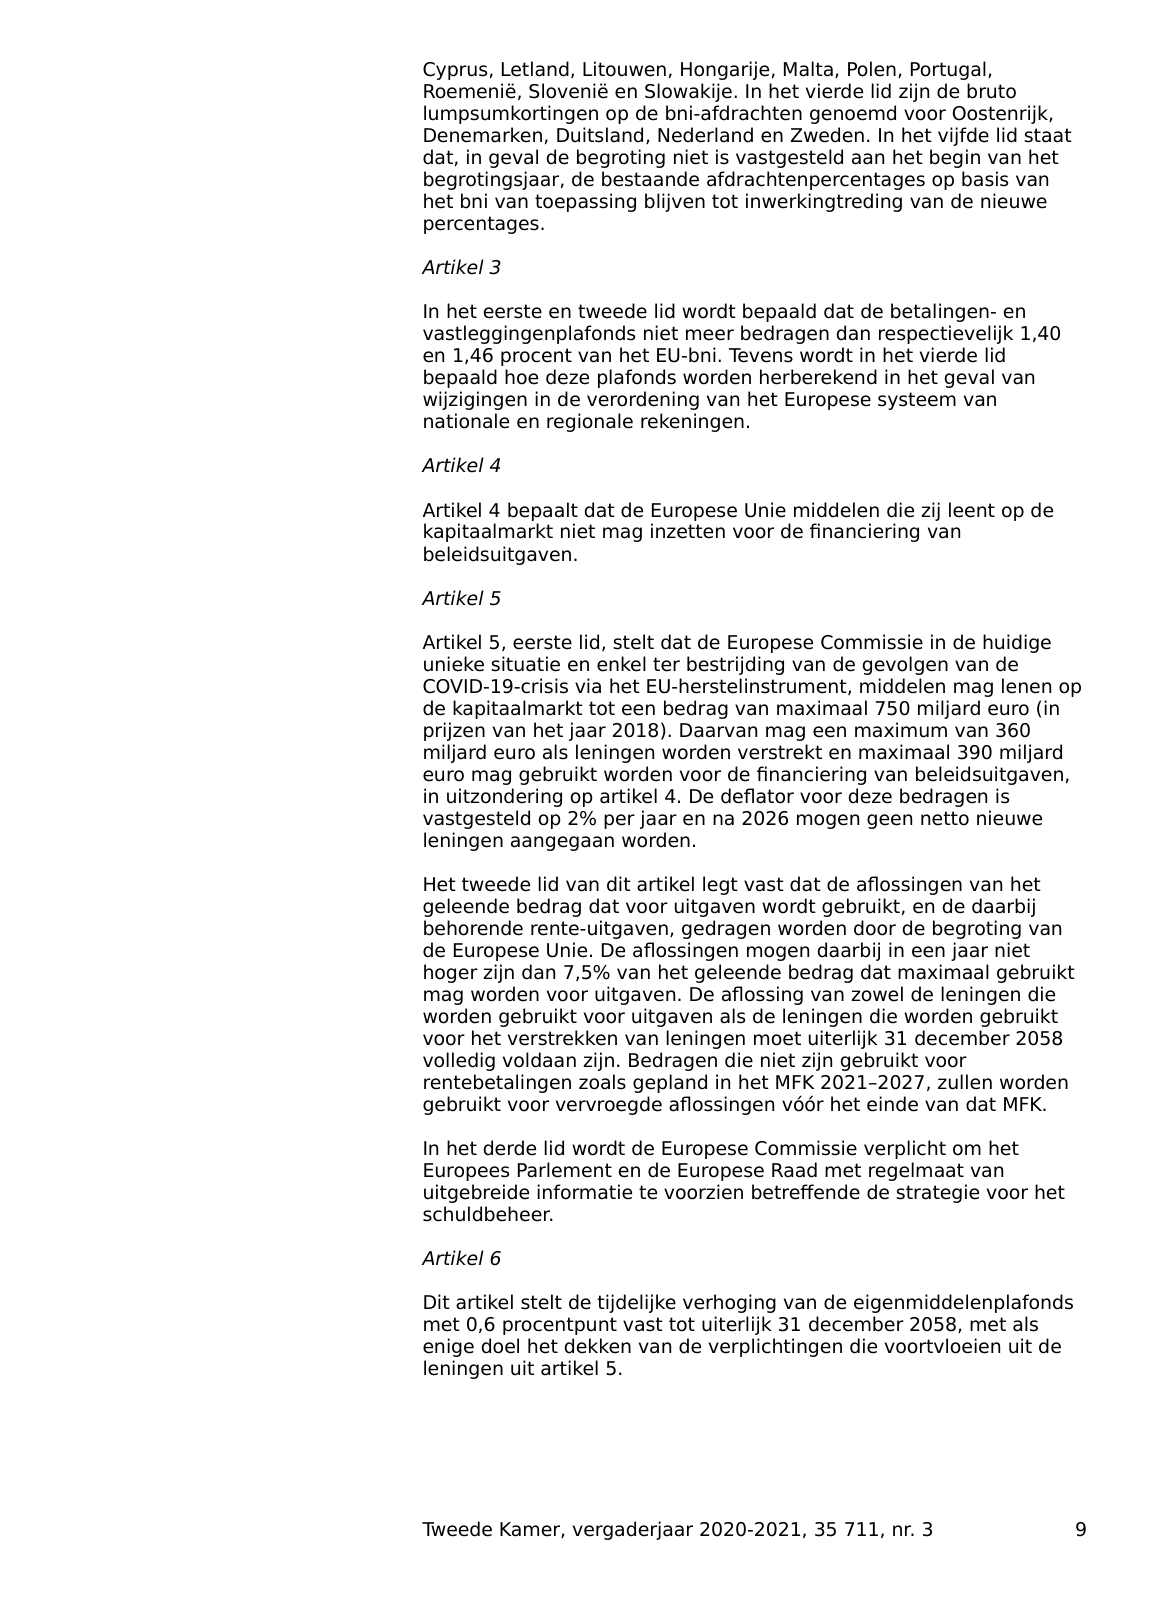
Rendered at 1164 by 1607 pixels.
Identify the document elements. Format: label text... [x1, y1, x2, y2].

subtitle Artikel 4 [422, 455, 1087, 477]
subtitle Artikel 6 [422, 1248, 1087, 1270]
text Het tweede lid van dit artikel legt vast dat de aflossingen van het geleende bedrag dat voor uitgaven wordt gebruikt, en de daarbij behorende rente-uitgaven, gedragen worden door de begroting van de Europese Unie. De aflossingen mogen daarbij in een jaar niet hoger zijn dan 7,5% van het geleende bedrag dat maximaal gebruikt mag worden voor uitgaven. De aflossing van zowel de leningen die worden gebruikt voor uitgaven als de leningen die worden gebruikt voor het verstrekken van leningen moet uiterlijk 31 december 2058 volledig voldaan zijn. Bedragen die niet zijn gebruikt voor rentebetalingen zoals gepland in het MFK 2021–2027, zullen worden gebruikt voor vervroegde aflossingen vóór het einde van dat MFK. [422, 874, 1087, 1116]
text Artikel 5, eerste lid, stelt dat de Europese Commissie in de huidige unieke situatie en enkel ter bestrijding van de gevolgen van de COVID-19-crisis via het EU-herstelinstrument, middelen mag lenen op de kapitaalmarkt tot een bedrag van maximaal 750 miljard euro (in prijzen van het jaar 2018). Daarvan mag een maximum van 360 miljard euro als leningen worden verstrekt en maximaal 390 miljard euro mag gebruikt worden voor de financiering van beleidsuitgaven, in uitzondering op artikel 4. De deflator voor deze bedragen is vastgesteld op 2% per jaar en na 2026 mogen geen netto nieuwe leningen aangegaan worden. [422, 632, 1087, 852]
subtitle Artikel 3 [422, 257, 1087, 279]
text Artikel 4 bepaalt dat de Europese Unie middelen die zij leent op de kapitaalmarkt niet mag inzetten voor de financiering van beleidsuitgaven. [422, 499, 1087, 565]
subtitle Artikel 5 [422, 588, 1087, 609]
text Cyprus, Letland, Litouwen, Hongarije, Malta, Polen, Portugal, Roemenië, Slovenië en Slowakije. In het vierde lid zijn de bruto lumpsumkortingen op de bni-afdrachten genoemd voor Oostenrijk, Denemarken, Duitsland, Nederland en Zweden. In het vijfde lid staat dat, in geval de begroting niet is vastgesteld aan het begin van het begrotingsjaar, de bestaande afdrachtenpercentages op basis van het bni van toepassing blijven tot inwerkingtreding van de nieuwe percentages. [422, 59, 1087, 235]
text Dit artikel stelt de tijdelijke verhoging van de eigenmiddelenplafonds met 0,6 procentpunt vast tot uiterlijk 31 december 2058, met als enige doel het dekken van de verplichtingen die voortvloeien uit de leningen uit artikel 5. [422, 1292, 1087, 1380]
text In het derde lid wordt de Europese Commissie verplicht om het Europees Parlement en de Europese Raad met regelmaat van uitgebreide informatie te voorzien betreffende de strategie voor het schuldbeheer. [422, 1138, 1087, 1226]
text In het eerste en tweede lid wordt bepaald dat de betalingen- en vastleggingenplafonds niet meer bedragen dan respectievelijk 1,40 en 1,46 procent van het EU-bni. Tevens wordt in het vierde lid bepaald hoe deze plafonds worden herberekend in het geval van wijzigingen in de verordening van het Europese systeem van nationale en regionale rekeningen. [422, 301, 1087, 433]
